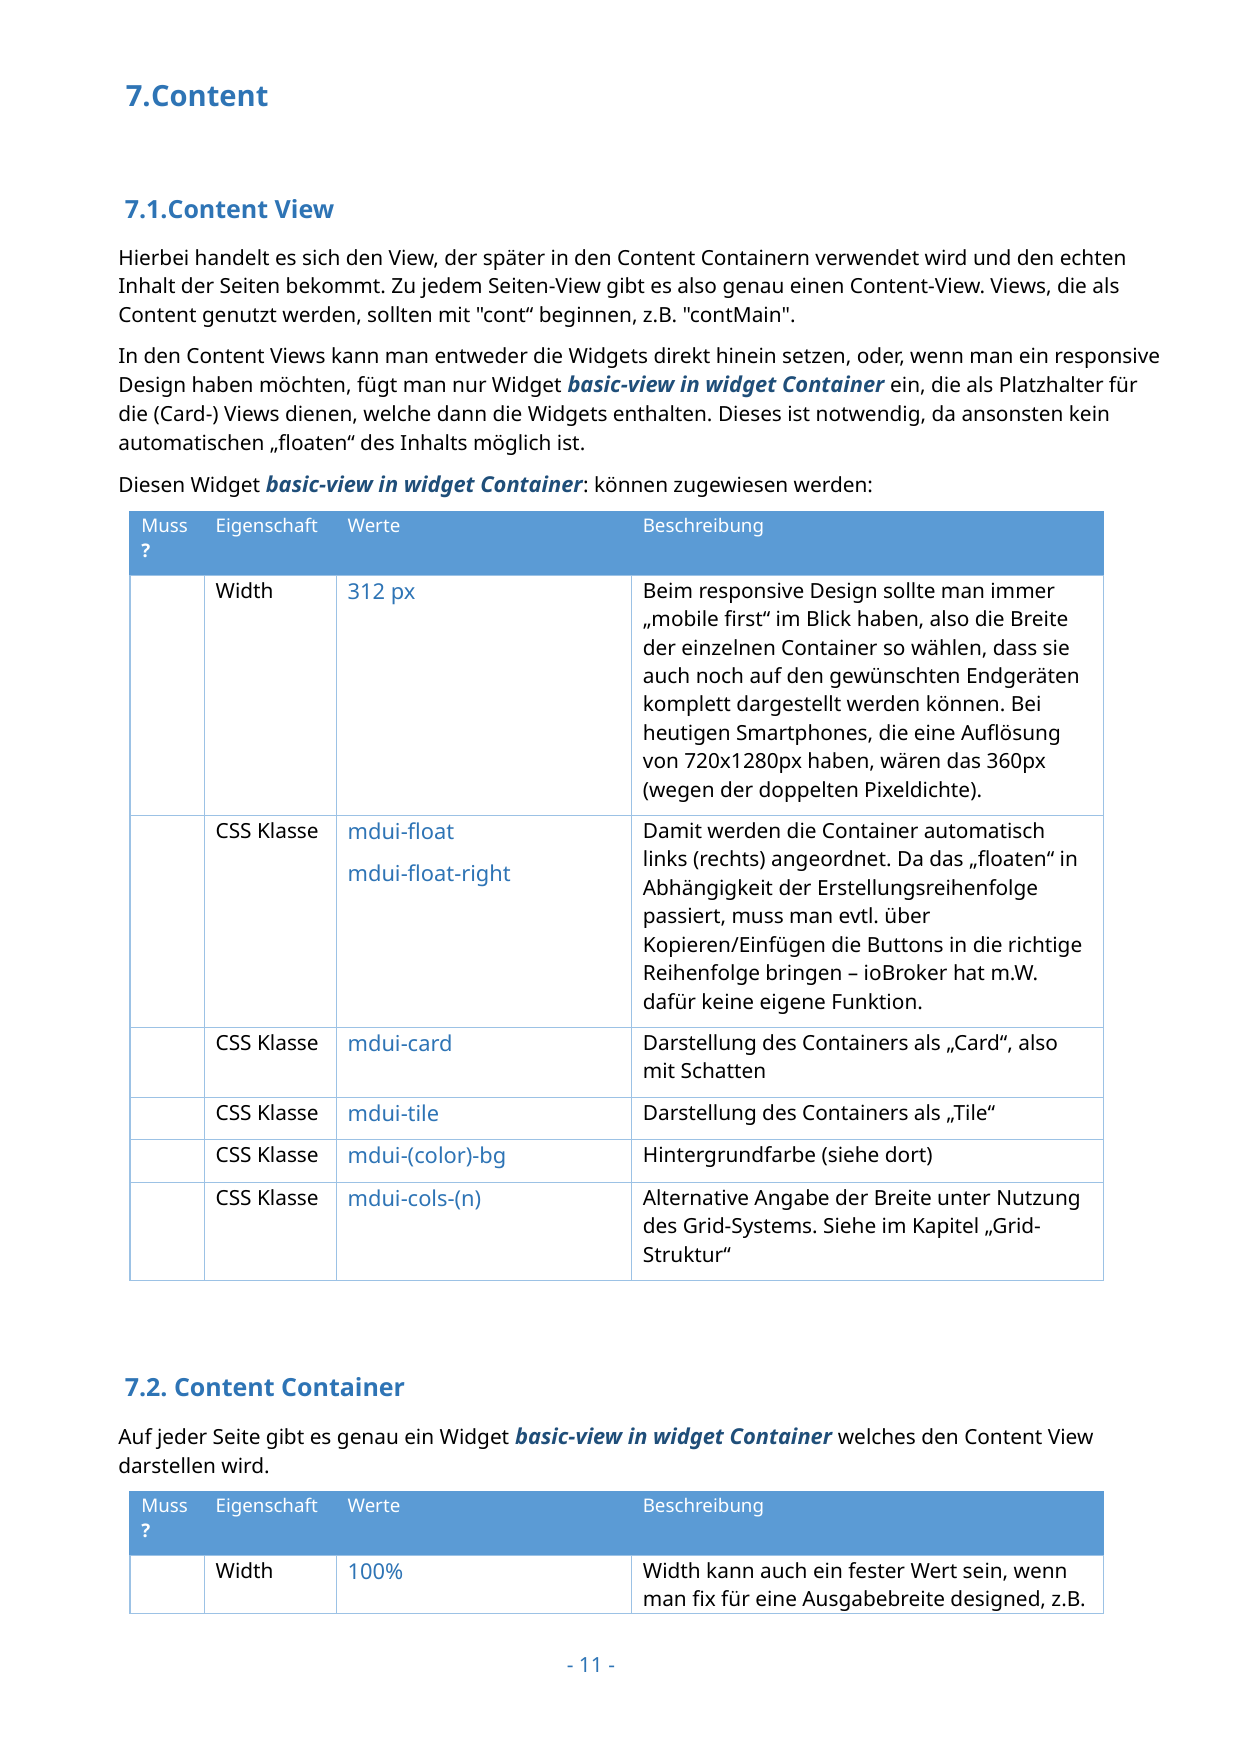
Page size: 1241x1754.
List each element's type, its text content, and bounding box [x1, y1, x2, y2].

table_cell CSS Klasse [205, 1140, 336, 1182]
table_cell CSS Klasse [205, 1098, 336, 1139]
table_cell [131, 1098, 204, 1139]
table_header Muss? [131, 512, 204, 575]
table_cell [131, 1028, 204, 1097]
table_cell CSS Klasse [205, 816, 336, 1027]
table_cell Darstellung des Containers als „Card“, also mit Schatten [632, 1028, 1103, 1097]
table_cell 312 px [337, 576, 631, 815]
table_cell mdui-card [337, 1028, 631, 1097]
table_cell 100% [337, 1556, 631, 1613]
table_cell Width [205, 576, 336, 815]
table_cell mdui-cols-(n) [337, 1183, 631, 1280]
table_cell Beim responsive Design sollte man immer „mobile first“ im Blick haben, also die Breite der einzelnen Container so wählen, dass sie auch noch auf den gewünschten Endgeräten komplett dargestellt werden können. Bei heutigen Smartphones, die eine Auflösung von 720x1280px haben, wären das 360px (wegen der doppelten Pixeldichte). [632, 576, 1103, 815]
table_cell Alternative Angabe der Breite unter Nutzung des Grid-Systems. Siehe im Kapitel „Grid-Struktur“ [632, 1183, 1103, 1280]
table_cell Hintergrundfarbe (siehe dort) [632, 1140, 1103, 1182]
table_header Beschreibung [631, 1492, 1103, 1555]
subtitle Content [118, 75, 1169, 115]
table_cell CSS Klasse [205, 1028, 336, 1097]
subtitle Content View [118, 191, 1169, 226]
table_cell mdui-float mdui-float-right [337, 816, 631, 1027]
table_cell CSS Klasse [205, 1183, 336, 1280]
table_cell Darstellung des Containers als „Tile“ [632, 1098, 1103, 1139]
table_header Werte [336, 512, 631, 575]
table_cell Width kann auch ein fester Wert sein, wenn man fix für eine Ausgabebreite designed, z.B. [632, 1556, 1103, 1613]
table_header Eigenschaft [204, 512, 336, 575]
subtitle Content Container [118, 1369, 1169, 1403]
table_cell [131, 1183, 204, 1280]
table_cell Width [205, 1556, 336, 1613]
text Hierbei handelt es sich den View, der später in den Content Containern verwendet wird und den echten Inhalt der Seiten bekommt. Zu jedem Seiten-View gibt es also genau einen Content-View. Views, die als Content genutzt werden, sollten mit "cont“ beginnen, z.B. "contMain". [118, 243, 1169, 328]
text Auf jeder Seite gibt es genau ein Widget basic-view in widget Container welches den Content View darstellen wird. [118, 1421, 1169, 1479]
table_header Beschreibung [631, 512, 1103, 575]
table_header Werte [336, 1492, 631, 1555]
table_cell Damit werden die Container automatisch links (rechts) angeordnet. Da das „floaten“ in Abhängigkeit der Erstellungsreihenfolge passiert, muss man evtl. über Kopieren/Einfügen die Buttons in die richtige Reihenfolge bringen – ioBroker hat m.W. dafür keine eigene Funktion. [632, 816, 1103, 1027]
table_cell [131, 1556, 204, 1613]
table_cell mdui-(color)-bg [337, 1140, 631, 1182]
table_cell [131, 576, 204, 815]
text In den Content Views kann man entweder die Widgets direkt hinein setzen, oder, wenn man ein responsive Design haben möchten, fügt man nur Widget basic-view in widget Container ein, die als Platzhalter für die (Card-) Views dienen, welche dann die Widgets enthalten. Dieses ist notwendig, da ansonsten kein automatischen „floaten“ des Inhalts möglich ist. [118, 341, 1169, 456]
table_header Eigenschaft [204, 1492, 336, 1555]
table_cell [131, 1140, 204, 1182]
table_header Muss? [131, 1492, 204, 1555]
table_cell mdui-tile [337, 1098, 631, 1139]
table_cell [131, 816, 204, 1027]
text Diesen Widget basic-view in widget Container: können zugewiesen werden: [118, 469, 1169, 498]
